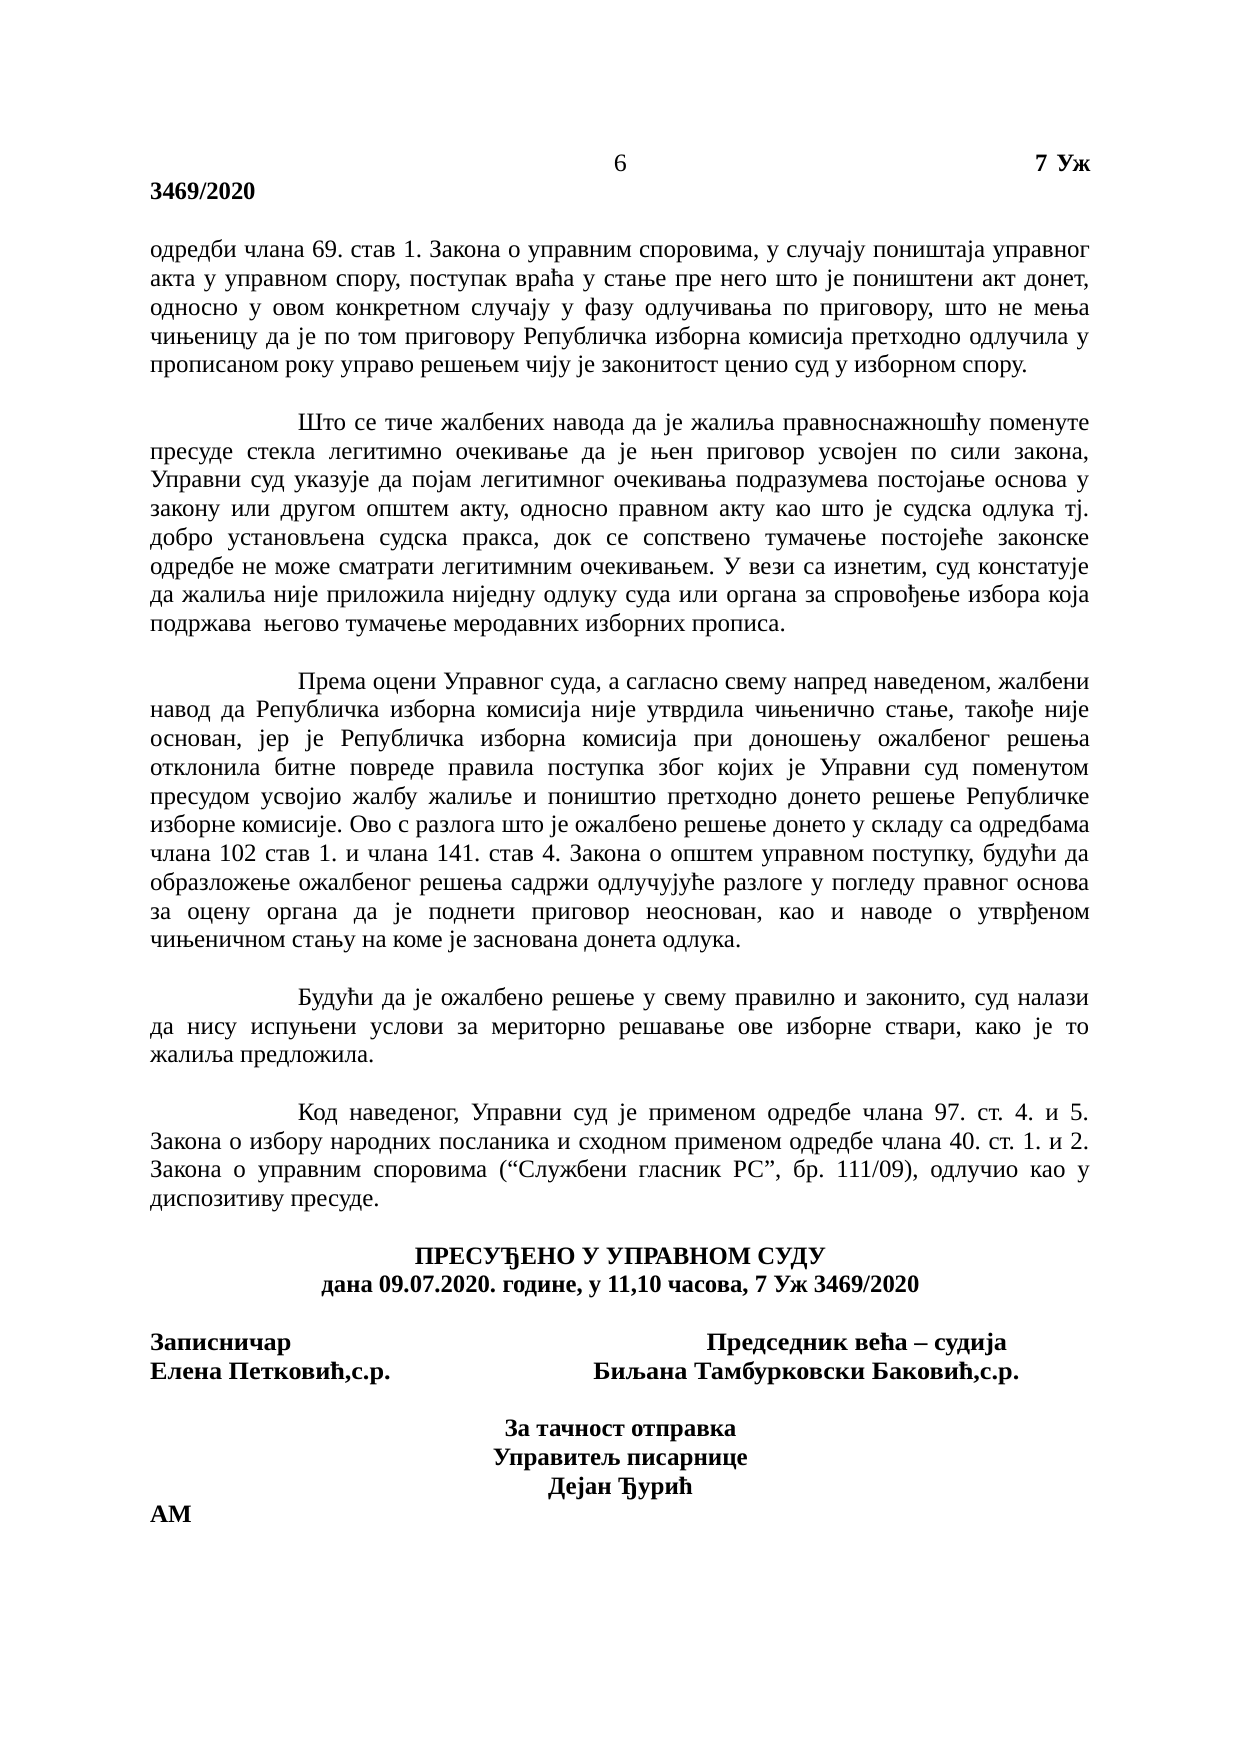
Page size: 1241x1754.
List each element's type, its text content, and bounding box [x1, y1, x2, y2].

text Према оцени Управног суда, а сагласно свему напред наведеном, жалбени навод да Републичка изборна комисија није утврдила чињенично стање, такође није основан, јер је Републичка изборна комисија при доношењу ожалбеног решења отклонила битне повреде правила поступка због којих је Управни суд поменутом пресудом усвојио жалбу жалиље и поништио претходно донето решење Републичке изборне комисије. Ово с разлога што је ожалбено решење донето у складу са одредбама члана 102 став 1. и члана 141. став 4. Закона о општем управном поступку, будући да образложење ожалбеног решења садржи одлучујуће разлоге у погледу правног основа за оцену органа да је поднети приговор неоснован, као и наводе о утврђеном чињеничном стању на коме је заснована донета одлука. [150, 666, 1091, 953]
text Дејан Ђурић [150, 1471, 1091, 1499]
text Што се тиче жалбених навода да је жалиља правноснажношћу поменуте пресуде стекла легитимно очекивање да је њен приговор усвојен по сили закона, Управни суд указује да појам легитимног очекивања подразумева постојање основа у закону или другом општем акту, односно правном акту као што је судска одлука тј. добро установљена судска пракса, док се сопствено тумачење постојеће законске одредбе не може сматрати легитимним очекивањем. У вези са изнетим, суд констатује да жалиља није приложила ниједну одлуку суда или органа за спровођење избора која подржава његово тумачење меродавних изборних прописа. [150, 407, 1091, 637]
text Код наведеног, Управни суд је применом одредбе члана 97. ст. 4. и 5. Закона о избору народних посланика и сходном применом одредбе члана 40. ст. 1. и 2. Закона о управним споровима (“Службени гласник РС”, бр. 111/09), одлучио као у диспозитиву пресуде. [150, 1097, 1091, 1212]
text Будући да је ожалбено решење у свему правилно и законито, суд налази да нису испуњени услови за мериторно решавање ове изборне ствари, како је то жалиља предложила. [150, 982, 1091, 1068]
text Записничар Председник већа – судија [150, 1327, 1091, 1356]
text ПРЕСУЂЕНО У УПРАВНОМ СУДУ [150, 1241, 1091, 1269]
text Елена Петковић,с.р. Биљана Тамбурковски Баковић,с.р. [150, 1356, 1091, 1384]
text Управитељ писарнице [150, 1442, 1091, 1471]
text За тачност отправка [150, 1413, 1091, 1442]
text одредби члана 69. став 1. Закона о управним споровима, у случају поништаја управног акта у управном спору, поступак враћа у стање пре него што је поништени акт донет, односно у овом конкретном случају у фазу одлучивања по приговору, што не мења чињеницу да је по том приговору Републичка изборна комисија претходно одлучила у прописаном року управо решењем чију је законитост ценио суд у изборном спору. [150, 234, 1091, 378]
text АМ [150, 1499, 1091, 1528]
text дана 09.07.2020. године, у 11,10 часова, 7 Уж 3469/2020 [150, 1269, 1091, 1298]
